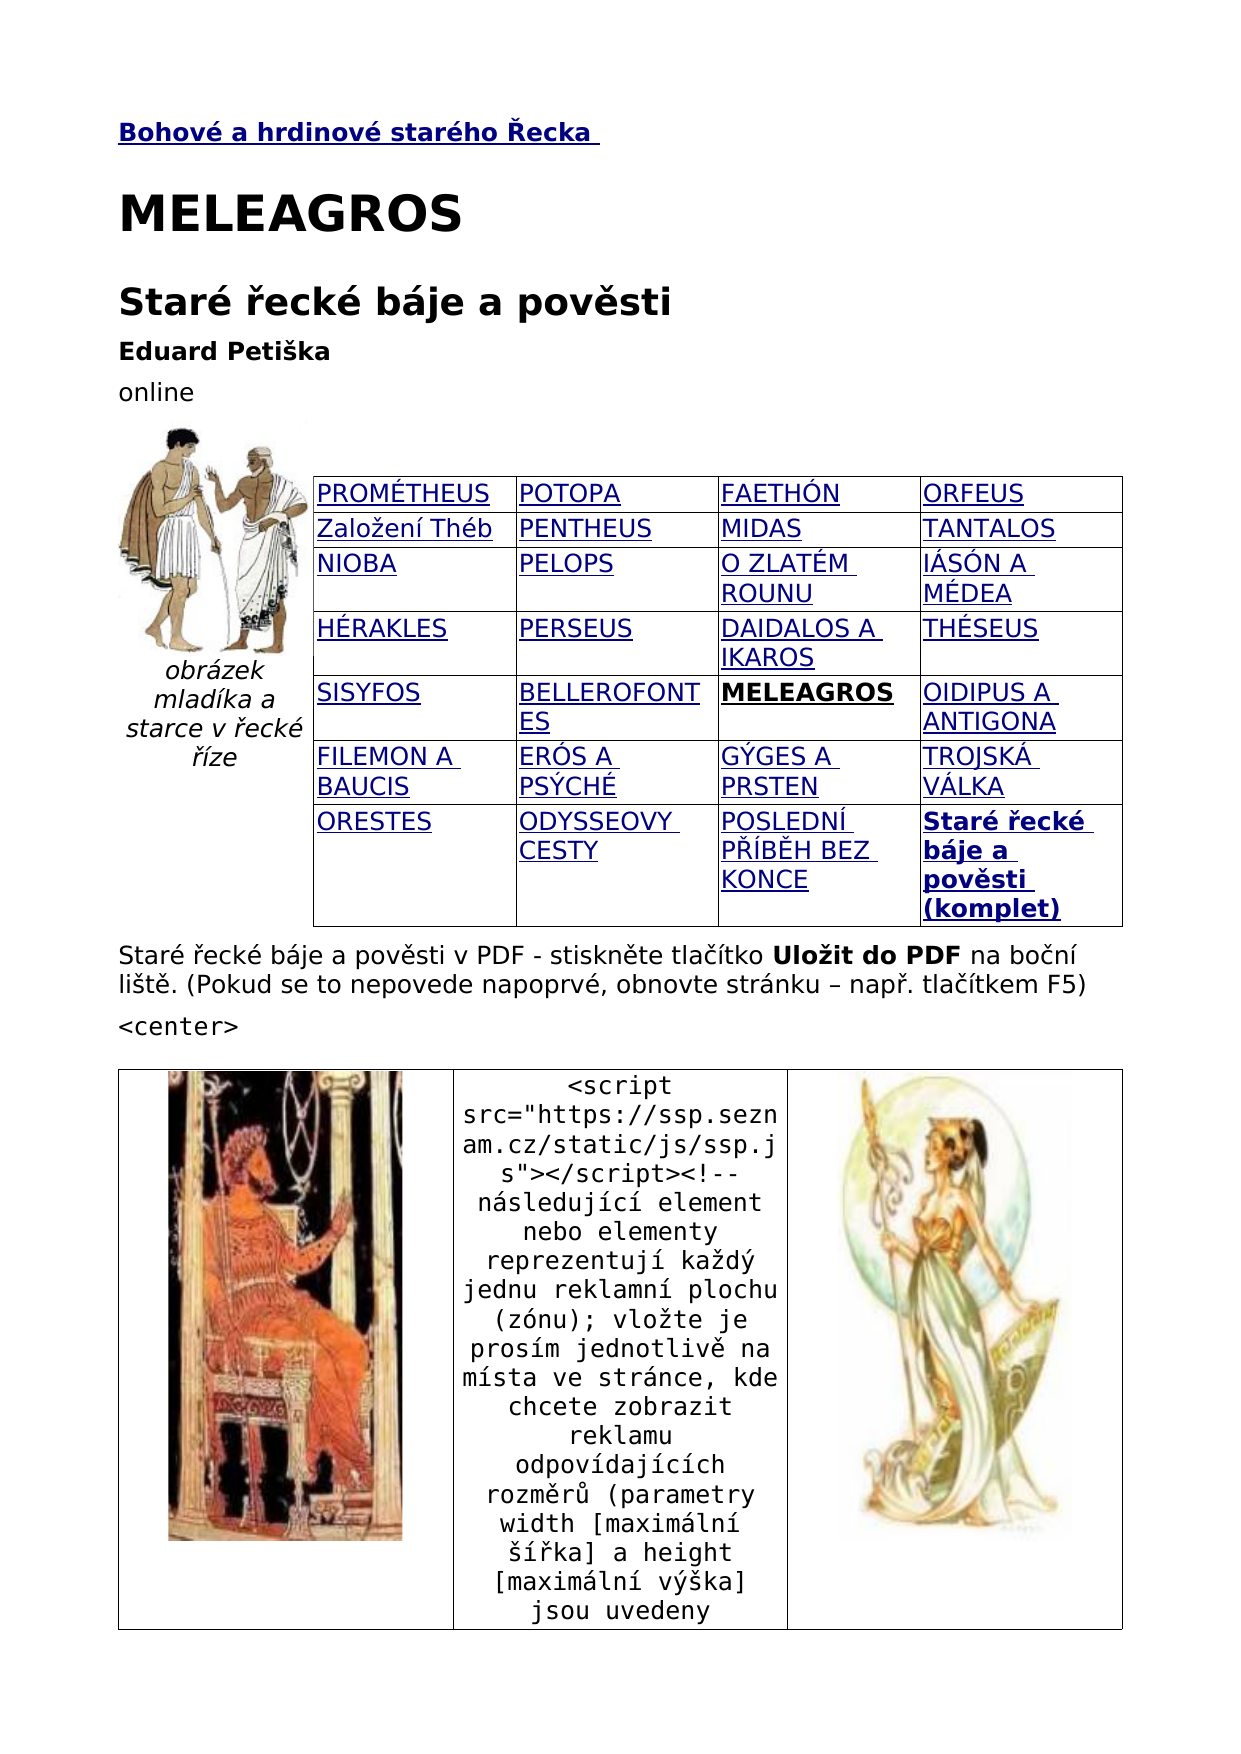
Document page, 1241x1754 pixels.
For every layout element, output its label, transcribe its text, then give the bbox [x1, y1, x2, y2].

text Bohové a hrdinové starého Řecka [118, 118, 1122, 147]
table_cell THÉSEUS [921, 612, 1122, 675]
table_cell POSLEDNÍ PŘÍBĚH BEZ KONCE [719, 805, 920, 926]
table_cell Založení Théb [314, 513, 516, 547]
table_header ORFEUS [921, 477, 1122, 512]
table_header <script src="https://ssp.seznam.cz/static/js/ssp.js"></script><!-- následující element nebo elementy reprezentují každý jednu reklamní plochu (zónu); vložte je prosím jednotlivě na místa ve stránce, kde chcete zobrazit reklamu odpovídajících rozměrů (parametry width [maximální šířka] a height [maximální výška] jsou uvedeny [454, 1070, 787, 1629]
table_cell MELEAGROS [719, 676, 920, 739]
table_cell ORESTES [314, 805, 516, 926]
table_cell NIOBA [314, 548, 516, 611]
table_cell MIDAS [719, 513, 920, 547]
table_cell TROJSKÁ VÁLKA [921, 741, 1122, 804]
table_cell ODYSSEOVY CESTY [517, 805, 718, 926]
table_cell FILEMON A BAUCIS [314, 741, 516, 804]
subtitle Staré řecké báje a pověsti [118, 281, 1122, 324]
table_header [788, 1070, 1122, 1629]
table_cell DAIDALOS A IKAROS [719, 612, 920, 675]
text online [118, 378, 1122, 407]
table_cell TANTALOS [921, 513, 1122, 547]
text Staré řecké báje a pověsti v PDF - stiskněte tlačítko Uložit do PDF na boční liště. (Pokud se to nepovede napoprvé, obnovte stránku – např. tlačítkem F5) [118, 941, 1122, 999]
table_cell GÝGES A PRSTEN [719, 741, 920, 804]
picture [168, 1071, 403, 1541]
picture [837, 1071, 1072, 1541]
subtitle MELEAGROS [118, 185, 1122, 243]
table_cell HÉRAKLES [314, 612, 516, 675]
table_cell PELOPS [517, 548, 718, 611]
picture [118, 420, 314, 656]
table_cell PERSEUS [517, 612, 718, 675]
table_cell BELLEROFONTES [517, 676, 718, 739]
table_header FAETHÓN [719, 477, 920, 512]
table_cell SISYFOS [314, 676, 516, 739]
table_cell ERÓS A PSÝCHÉ [517, 741, 718, 804]
table_cell Staré řecké báje a pověsti (komplet) [921, 805, 1122, 926]
table_cell O ZLATÉM ROUNU [719, 548, 920, 611]
table_header POTOPA [517, 477, 718, 512]
table_cell IÁSÓN A MÉDEA [921, 548, 1122, 611]
text obrázek mladíka a starce v řecké říze [118, 656, 313, 773]
table_cell PENTHEUS [517, 513, 718, 547]
text Eduard Petiška [118, 337, 1122, 366]
table_header [119, 1070, 453, 1629]
table_header PROMÉTHEUS [314, 477, 516, 512]
table_cell OIDIPUS A ANTIGONA [921, 676, 1122, 739]
text <center> [118, 1012, 1122, 1041]
